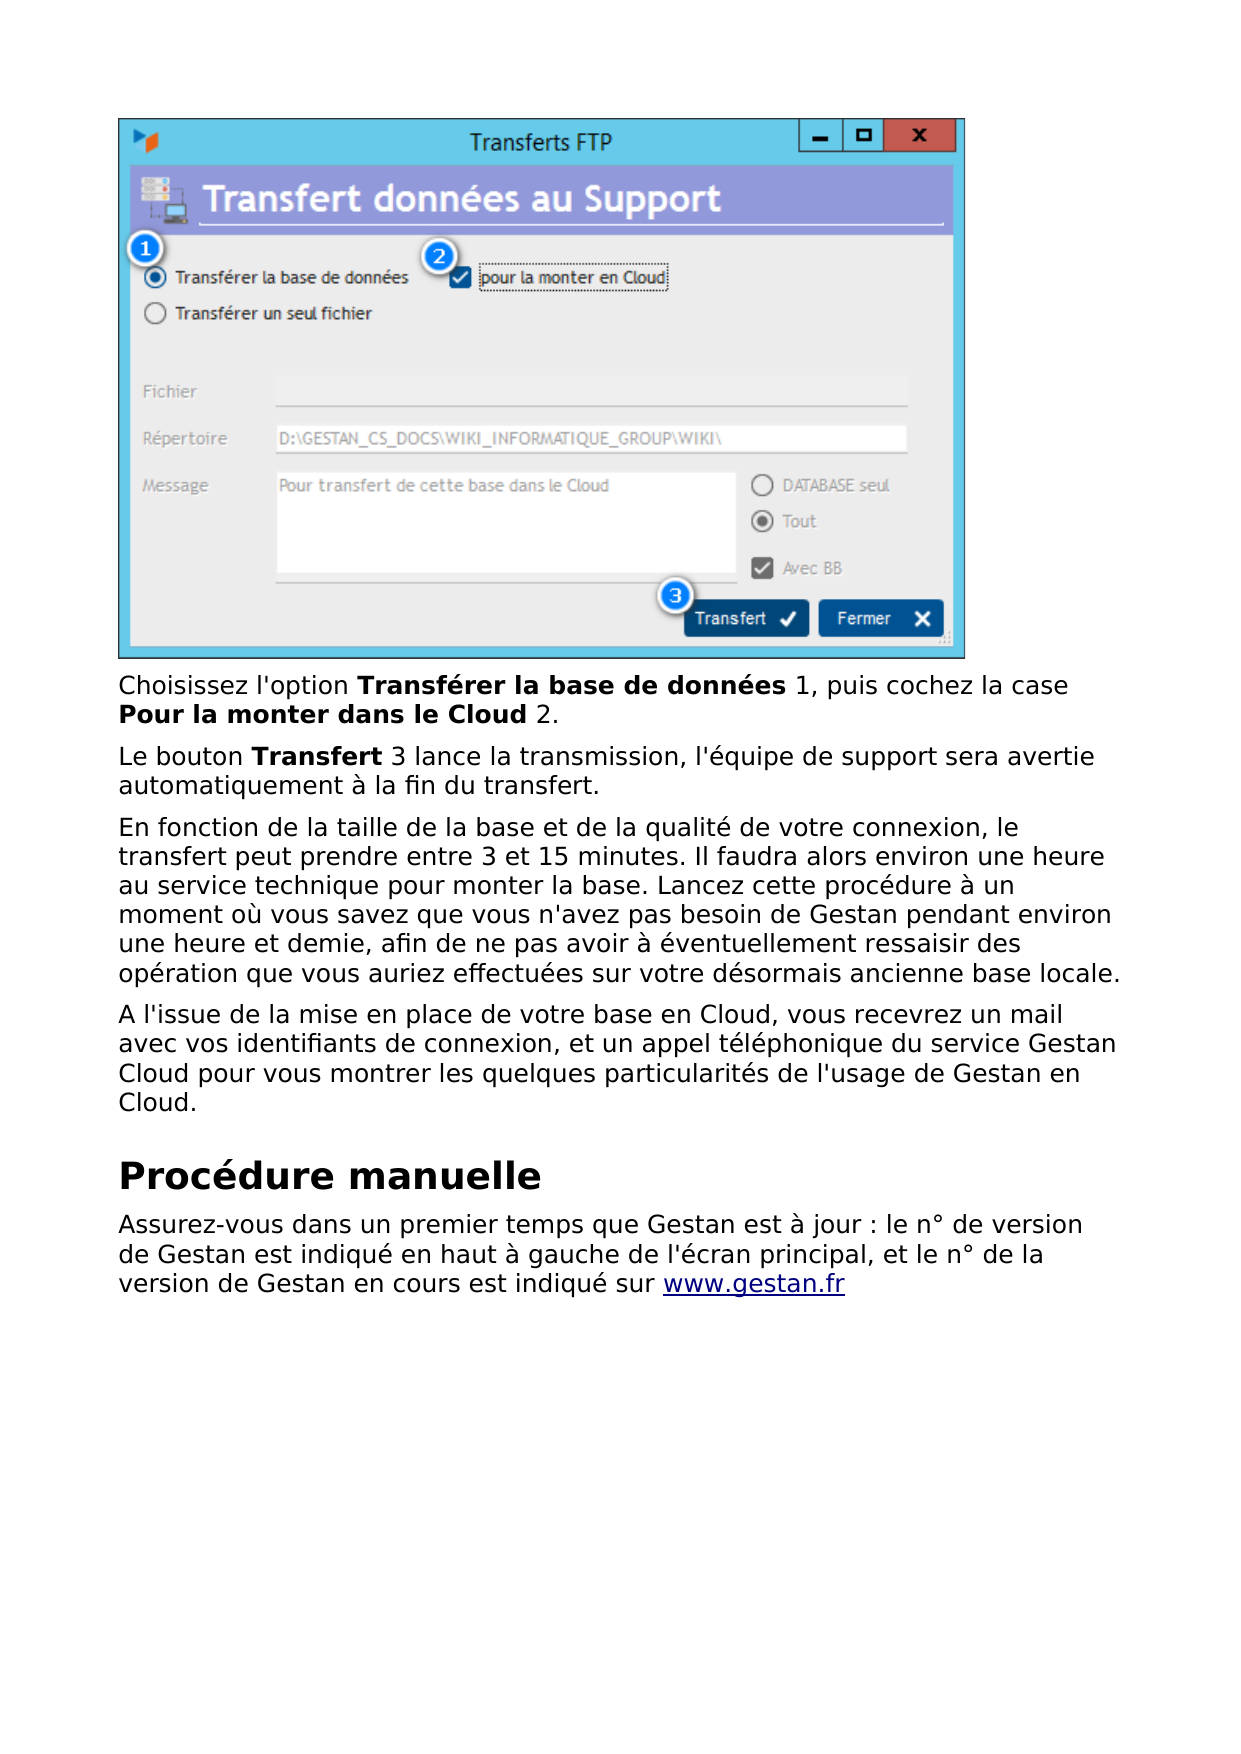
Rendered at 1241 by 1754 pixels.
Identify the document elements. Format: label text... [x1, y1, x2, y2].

text Choisissez l'option Transférer la base de données 1, puis cochez la case Pour la monter dans le Cloud 2. [118, 671, 1122, 729]
text En fonction de la taille de la base et de la qualité de votre connexion, le transfert peut prendre entre 3 et 15 minutes. Il faudra alors environ une heure au service technique pour monter la base. Lancez cette procédure à un moment où vous savez que vous n'avez pas besoin de Gestan pendant environ une heure et demie, afin de ne pas avoir à éventuellement ressaisir des opération que vous auriez effectuées sur votre désormais ancienne base locale. [118, 813, 1122, 988]
text A l'issue de la mise en place de votre base en Cloud, vous recevrez un mail avec vos identifiants de connexion, et un appel téléphonique du service Gestan Cloud pour vous montrer les quelques particularités de l'usage de Gestan en Cloud. [118, 1000, 1122, 1117]
text Le bouton Transfert 3 lance la transmission, l'équipe de support sera avertie automatiquement à la fin du transfert. [118, 742, 1122, 800]
text Assurez-vous dans un premier temps que Gestan est à jour : le n° de version de Gestan est indiqué en haut à gauche de l'écran principal, et le n° de la version de Gestan en cours est indiqué sur www.gestan.fr [118, 1211, 1122, 1298]
picture [118, 118, 965, 659]
subtitle Procédure manuelle [118, 1154, 1122, 1198]
